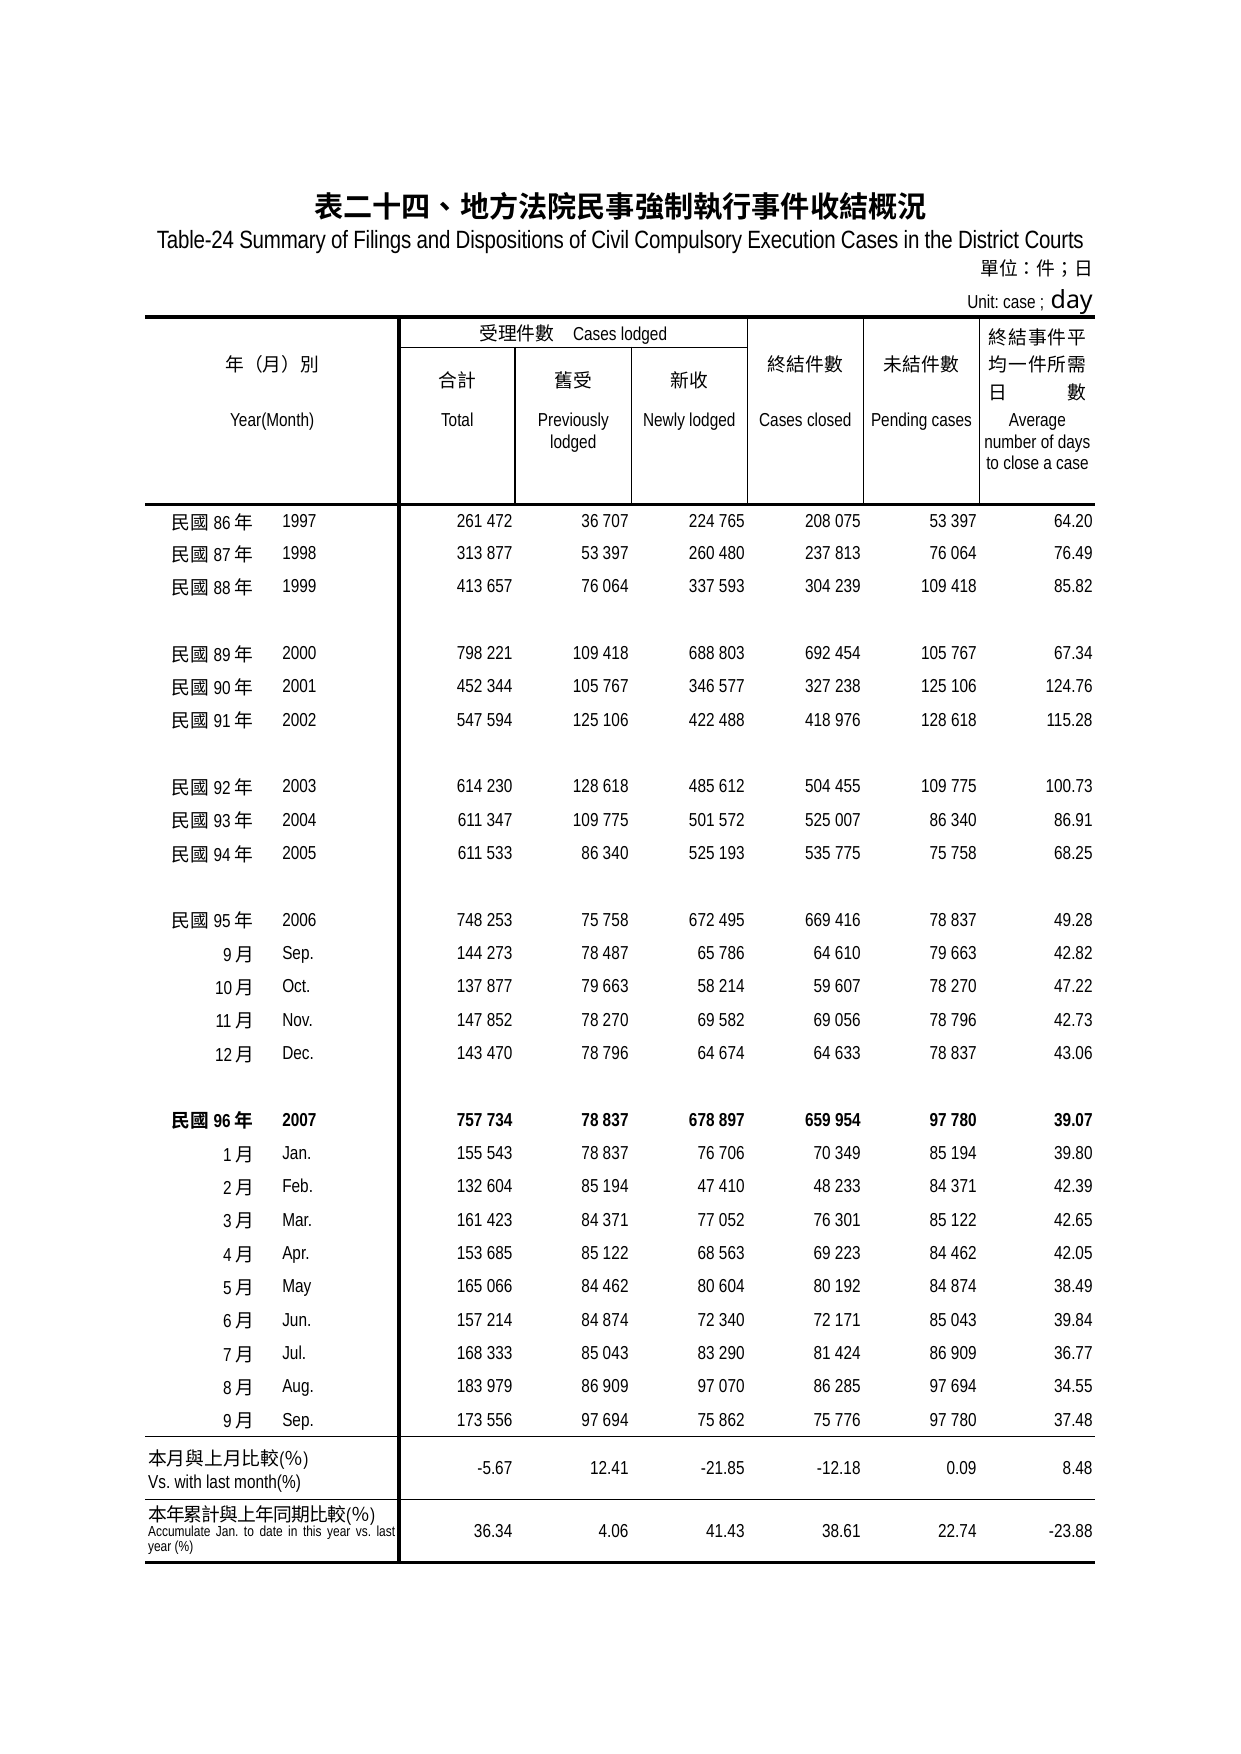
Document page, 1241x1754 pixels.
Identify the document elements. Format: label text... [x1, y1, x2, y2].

table_cell [515, 603, 631, 636]
table_cell 346 577 [631, 670, 747, 703]
table_cell 58 214 [631, 970, 747, 1003]
table_cell [747, 870, 863, 903]
table_cell 144 273 [401, 936, 515, 969]
table_cell 9月 [145, 1403, 279, 1436]
table_cell 78 837 [863, 903, 979, 936]
table_cell [145, 736, 279, 769]
table_cell 78 837 [515, 1103, 631, 1136]
table_cell 678 897 [631, 1103, 747, 1136]
table_cell 86 340 [515, 836, 631, 869]
table_cell 68.25 [979, 836, 1095, 869]
table_cell 民國 93年 [145, 803, 279, 836]
table_cell 8.48 [979, 1437, 1095, 1499]
table_cell 67.34 [979, 636, 1095, 669]
table_cell [979, 603, 1095, 636]
table_cell 452 344 [401, 670, 515, 703]
table_cell 78 837 [863, 1036, 979, 1069]
table_header 未結件數 [864, 319, 979, 409]
table_cell [863, 736, 979, 769]
table_cell 183 979 [401, 1370, 515, 1403]
table_cell 47 410 [631, 1170, 747, 1203]
table_cell 688 803 [631, 636, 747, 669]
table_cell Total [401, 409, 514, 503]
table_cell Average number of days to close a case [980, 409, 1095, 503]
table_cell 97 070 [631, 1370, 747, 1403]
table_cell [863, 603, 979, 636]
table_cell 78 270 [515, 1003, 631, 1036]
table_cell 165 066 [401, 1270, 515, 1303]
table_cell 261 472 [401, 506, 515, 536]
table_cell 38.61 [747, 1500, 863, 1561]
table_cell Dec. [279, 1036, 397, 1069]
table_cell 民國 91年 [145, 703, 279, 736]
table_cell Feb. [279, 1170, 397, 1203]
table_cell [515, 870, 631, 903]
table_cell 672 495 [631, 903, 747, 936]
table_cell Newly lodged [632, 409, 747, 503]
table_cell [863, 870, 979, 903]
table_cell 76 301 [747, 1203, 863, 1236]
table_cell 78 796 [515, 1036, 631, 1069]
table_cell 86 909 [515, 1370, 631, 1403]
table_cell 418 976 [747, 703, 863, 736]
table_cell [515, 736, 631, 769]
table_cell 86 340 [863, 803, 979, 836]
table_cell 36.34 [401, 1500, 515, 1561]
table_header 受理件數 Cases lodged [401, 319, 747, 347]
table_cell 161 423 [401, 1203, 515, 1236]
table_cell 42.39 [979, 1170, 1095, 1203]
table_cell 65 786 [631, 936, 747, 969]
table_cell [145, 870, 279, 903]
table_cell 68 563 [631, 1236, 747, 1269]
text Unit: case ; day [148, 281, 1092, 315]
table_cell 81 424 [747, 1336, 863, 1369]
table_cell 128 618 [863, 703, 979, 736]
table_cell 501 572 [631, 803, 747, 836]
table_cell 109 418 [515, 636, 631, 669]
table_cell 民國 95年 [145, 903, 279, 936]
table_cell 75 862 [631, 1403, 747, 1436]
table_cell 22.74 [863, 1500, 979, 1561]
table_cell 75 758 [515, 903, 631, 936]
table_cell [279, 603, 397, 636]
table_cell Sep. [279, 936, 397, 969]
table_cell 659 954 [747, 1103, 863, 1136]
table_cell 125 106 [863, 670, 979, 703]
table_cell 547 594 [401, 703, 515, 736]
table_cell 39.84 [979, 1303, 1095, 1336]
table_cell 79 663 [863, 936, 979, 969]
table_cell 34.55 [979, 1370, 1095, 1403]
table_cell 109 418 [863, 570, 979, 603]
table_cell 504 455 [747, 770, 863, 803]
table_cell [979, 1070, 1095, 1103]
table_cell -5.67 [401, 1437, 515, 1499]
table_cell 147 852 [401, 1003, 515, 1036]
table_cell 79 663 [515, 970, 631, 1003]
table_cell 85 194 [515, 1170, 631, 1203]
table_cell 69 582 [631, 1003, 747, 1036]
table_cell 41.43 [631, 1500, 747, 1561]
table_cell Jul. [279, 1336, 397, 1369]
table_cell 155 543 [401, 1136, 515, 1169]
table_cell 民國 96年 [145, 1103, 279, 1136]
table_cell 70 349 [747, 1136, 863, 1169]
table_cell 304 239 [747, 570, 863, 603]
table_cell 124.76 [979, 670, 1095, 703]
text Table-24 Summary of Filings and Dispositions of Civil Compulsory Execution Cases in the District Courts [148, 225, 1092, 254]
table_cell 本年累計與上年同期比較(％) Accumulate Jan. to date in this year vs. last year (%) [145, 1500, 397, 1561]
table_cell 12月 [145, 1036, 279, 1069]
table_cell 798 221 [401, 636, 515, 669]
table_cell [863, 1070, 979, 1103]
table_cell 本月與上月比較(％) Vs. with last month(%) [145, 1437, 397, 1499]
table_cell 757 734 [401, 1103, 515, 1136]
table_cell 12.41 [515, 1437, 631, 1499]
table_cell 37.48 [979, 1403, 1095, 1436]
table_cell 84 874 [863, 1270, 979, 1303]
table_cell 109 775 [863, 770, 979, 803]
table_cell May [279, 1270, 397, 1303]
table_cell 2005 [279, 836, 397, 869]
table_cell 137 877 [401, 970, 515, 1003]
table_cell 224 765 [631, 506, 747, 536]
table_cell [747, 1070, 863, 1103]
table_cell 237 813 [747, 536, 863, 569]
table_cell 128 618 [515, 770, 631, 803]
table_cell 64 633 [747, 1036, 863, 1069]
table_cell 64 674 [631, 1036, 747, 1069]
table_cell 新收 [632, 348, 747, 409]
table_cell 614 230 [401, 770, 515, 803]
table_cell 48 233 [747, 1170, 863, 1203]
table_cell 1月 [145, 1136, 279, 1169]
table_cell 76.49 [979, 536, 1095, 569]
table_cell [747, 736, 863, 769]
table_cell 132 604 [401, 1170, 515, 1203]
table_cell [401, 736, 515, 769]
table_cell Aug. [279, 1370, 397, 1403]
table_cell 4月 [145, 1236, 279, 1269]
table_cell 4.06 [515, 1500, 631, 1561]
table_cell [279, 736, 397, 769]
table_cell 78 796 [863, 1003, 979, 1036]
table_cell 525 193 [631, 836, 747, 869]
table_cell [979, 736, 1095, 769]
table_cell 43.06 [979, 1036, 1095, 1069]
table_cell 77 052 [631, 1203, 747, 1236]
table_cell 669 416 [747, 903, 863, 936]
table_cell 2002 [279, 703, 397, 736]
table_cell 9月 [145, 936, 279, 969]
table_cell -23.88 [979, 1500, 1095, 1561]
table_cell 84 371 [515, 1203, 631, 1236]
table_cell 260 480 [631, 536, 747, 569]
table_cell 76 706 [631, 1136, 747, 1169]
table_cell 39.80 [979, 1136, 1095, 1169]
table_cell 49.28 [979, 903, 1095, 936]
table_cell 36 707 [515, 506, 631, 536]
table_cell 民國 88年 [145, 570, 279, 603]
table_cell 525 007 [747, 803, 863, 836]
table_cell Sep. [279, 1403, 397, 1436]
table_cell 民國 86年 [145, 506, 279, 536]
table_cell 422 488 [631, 703, 747, 736]
table_cell 157 214 [401, 1303, 515, 1336]
table_cell Cases closed [748, 409, 863, 503]
table_cell 38.49 [979, 1270, 1095, 1303]
table_cell 85 122 [515, 1236, 631, 1269]
table_cell [401, 870, 515, 903]
table_cell 42.05 [979, 1236, 1095, 1269]
table_cell 692 454 [747, 636, 863, 669]
table_cell 173 556 [401, 1403, 515, 1436]
table_cell 748 253 [401, 903, 515, 936]
table_cell 105 767 [515, 670, 631, 703]
table_cell 2004 [279, 803, 397, 836]
table_cell 42.65 [979, 1203, 1095, 1236]
table_cell 153 685 [401, 1236, 515, 1269]
table_cell [631, 1070, 747, 1103]
table_cell 42.82 [979, 936, 1095, 969]
table_cell [401, 603, 515, 636]
table_cell [515, 1070, 631, 1103]
table_cell 143 470 [401, 1036, 515, 1069]
table_cell [747, 603, 863, 636]
table_header 終結事件平均一件所需日數 [980, 319, 1095, 409]
table_cell [979, 870, 1095, 903]
table_cell 8月 [145, 1370, 279, 1403]
table_cell 611 347 [401, 803, 515, 836]
table_cell 413 657 [401, 570, 515, 603]
table_cell 84 874 [515, 1303, 631, 1336]
table_cell 民國 92年 [145, 770, 279, 803]
table_cell 民國 87年 [145, 536, 279, 569]
table_cell 3月 [145, 1203, 279, 1236]
table_cell 611 533 [401, 836, 515, 869]
table_cell [631, 603, 747, 636]
table_cell 313 877 [401, 536, 515, 569]
table_cell 84 462 [515, 1270, 631, 1303]
table_cell 125 106 [515, 703, 631, 736]
table_cell 78 487 [515, 936, 631, 969]
table_cell 97 780 [863, 1403, 979, 1436]
table_cell 85 194 [863, 1136, 979, 1169]
table_cell 85 043 [863, 1303, 979, 1336]
table_cell Mar. [279, 1203, 397, 1236]
table_cell 民國 90年 [145, 670, 279, 703]
table_cell 75 758 [863, 836, 979, 869]
table_cell 84 462 [863, 1236, 979, 1269]
table_cell 85 122 [863, 1203, 979, 1236]
table_cell Year(Month) [145, 409, 397, 503]
table_cell Previously lodged [516, 409, 631, 503]
text 表二十四、地方法院民事強制執行事件收結概況 [148, 183, 1092, 225]
table_cell Apr. [279, 1236, 397, 1269]
table_cell 民國 94年 [145, 836, 279, 869]
table_cell 76 064 [863, 536, 979, 569]
table_cell 10月 [145, 970, 279, 1003]
table_cell 11月 [145, 1003, 279, 1036]
table_cell 85 043 [515, 1336, 631, 1369]
table_header 終結件數 [748, 319, 863, 409]
table_cell 6月 [145, 1303, 279, 1336]
table_cell 42.73 [979, 1003, 1095, 1036]
table_cell 337 593 [631, 570, 747, 603]
table_cell 0.09 [863, 1437, 979, 1499]
table_cell 69 056 [747, 1003, 863, 1036]
table_cell 53 397 [863, 506, 979, 536]
table_cell 100.73 [979, 770, 1095, 803]
table_cell 535 775 [747, 836, 863, 869]
table_cell 109 775 [515, 803, 631, 836]
table_cell 53 397 [515, 536, 631, 569]
table_cell Nov. [279, 1003, 397, 1036]
table_cell 97 780 [863, 1103, 979, 1136]
table_cell 80 604 [631, 1270, 747, 1303]
table_header 年（月）別 [145, 319, 397, 409]
table_cell 合計 [401, 348, 514, 409]
table_cell [631, 736, 747, 769]
table_cell Jun. [279, 1303, 397, 1336]
table_cell Oct. [279, 970, 397, 1003]
table_cell 2月 [145, 1170, 279, 1203]
table_cell [145, 603, 279, 636]
table_cell 1997 [279, 506, 397, 536]
table_cell 105 767 [863, 636, 979, 669]
table_cell 64.20 [979, 506, 1095, 536]
table_cell 83 290 [631, 1336, 747, 1369]
table_cell 115.28 [979, 703, 1095, 736]
table_cell 2007 [279, 1103, 397, 1136]
table_cell 36.77 [979, 1336, 1095, 1369]
table_cell 39.07 [979, 1103, 1095, 1136]
table_cell -21.85 [631, 1437, 747, 1499]
table_cell 168 333 [401, 1336, 515, 1369]
table_cell 2001 [279, 670, 397, 703]
table_cell 80 192 [747, 1270, 863, 1303]
table_cell 1999 [279, 570, 397, 603]
table_cell 86 909 [863, 1336, 979, 1369]
table_cell [279, 870, 397, 903]
table_cell 208 075 [747, 506, 863, 536]
table_cell 1998 [279, 536, 397, 569]
table_cell 85.82 [979, 570, 1095, 603]
table_cell 64 610 [747, 936, 863, 969]
table_cell 97 694 [515, 1403, 631, 1436]
table_cell 72 171 [747, 1303, 863, 1336]
table_cell [279, 1070, 397, 1103]
table_cell 97 694 [863, 1370, 979, 1403]
table_cell 86 285 [747, 1370, 863, 1403]
table_cell 327 238 [747, 670, 863, 703]
table_cell 2006 [279, 903, 397, 936]
table_cell 59 607 [747, 970, 863, 1003]
table_cell 7月 [145, 1336, 279, 1369]
table_cell 2003 [279, 770, 397, 803]
table_cell 78 270 [863, 970, 979, 1003]
table_cell -12.18 [747, 1437, 863, 1499]
table_cell 5月 [145, 1270, 279, 1303]
table_cell 民國 89年 [145, 636, 279, 669]
table_cell 78 837 [515, 1136, 631, 1169]
table_cell 75 776 [747, 1403, 863, 1436]
table_cell 485 612 [631, 770, 747, 803]
table_cell [631, 870, 747, 903]
table_cell 86.91 [979, 803, 1095, 836]
table_cell 舊受 [516, 348, 631, 409]
table_cell 69 223 [747, 1236, 863, 1269]
text 單位：件；日 [148, 254, 1092, 281]
table_cell 2000 [279, 636, 397, 669]
table_cell [145, 1070, 279, 1103]
table_cell 76 064 [515, 570, 631, 603]
table_cell Jan. [279, 1136, 397, 1169]
table_cell [401, 1070, 515, 1103]
table_cell 47.22 [979, 970, 1095, 1003]
table_cell Pending cases [864, 409, 979, 503]
table_cell 84 371 [863, 1170, 979, 1203]
table_cell 72 340 [631, 1303, 747, 1336]
